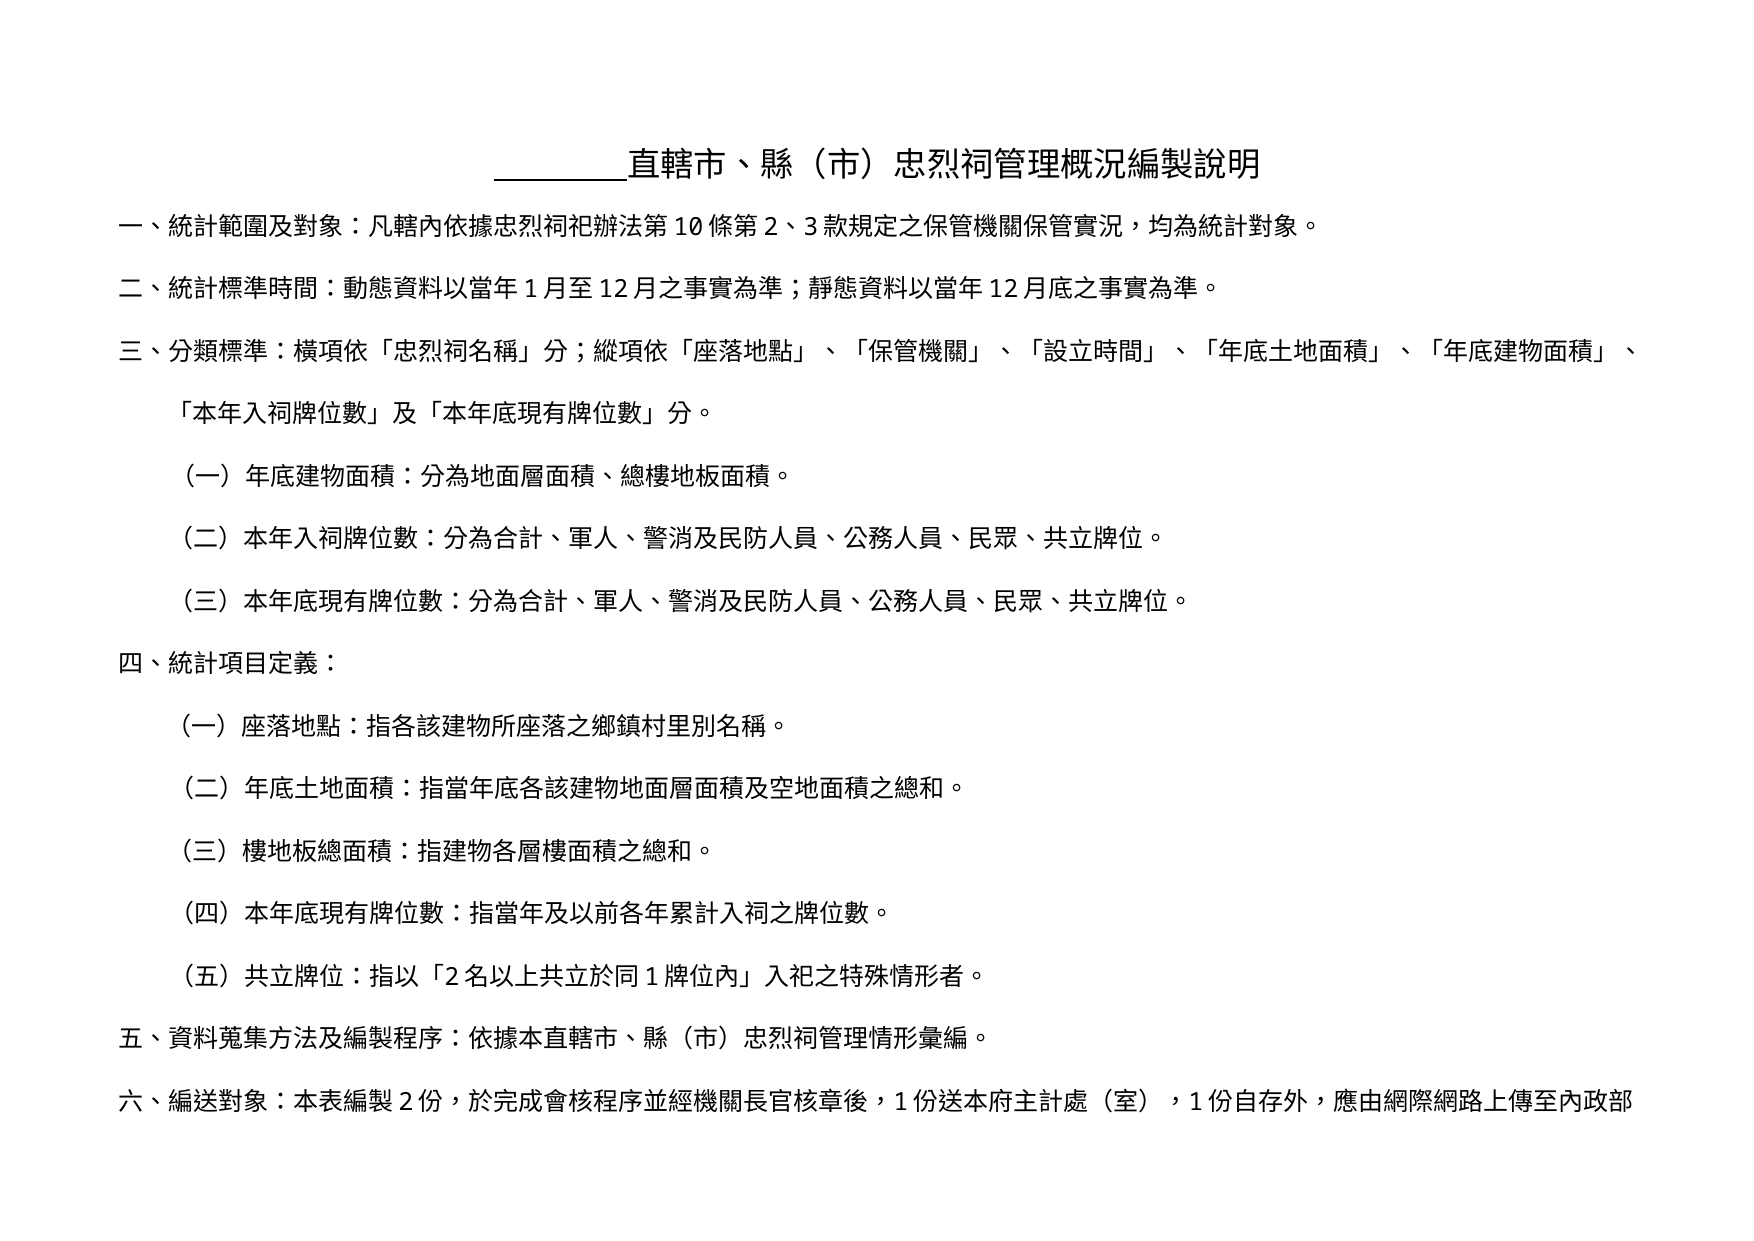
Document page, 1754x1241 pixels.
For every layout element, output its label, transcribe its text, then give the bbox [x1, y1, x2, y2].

text （五）共立牌位：指以「2名以上共立於同1牌位內」入祀之特殊情形者。 [169, 933, 1636, 995]
text 五、資料蒐集方法及編製程序：依據本直轄市、縣（市）忠烈祠管理情形彙編。 [118, 995, 1636, 1058]
text （三）樓地板總面積：指建物各層樓面積之總和。 [168, 808, 1636, 870]
text （三）本年底現有牌位數：分為合計、軍人、警消及民防人員、公務人員、民眾、共立牌位。 [168, 558, 1636, 620]
text （一）座落地點：指各該建物所座落之鄉鎮村里別名稱。 [166, 683, 1636, 745]
text 一、統計範圍及對象：凡轄內依據忠烈祠祀辦法第10條第2、3款規定之保管機關保管實況，均為統計對象。 [118, 183, 1636, 245]
text 四、統計項目定義： [118, 620, 1636, 683]
text 直轄市、縣（市）忠烈祠管理概況編製說明 [118, 120, 1636, 183]
text （一）年底建物面積：分為地面層面積、總樓地板面積。 [171, 433, 1636, 495]
text 六、編送對象：本表編製2份，於完成會核程序並經機關長官核章後，1份送本府主計處（室），1份自存外，應由網際網路上傳至內政部 [118, 1058, 1636, 1120]
text 二、統計標準時間：動態資料以當年1月至12月之事實為準；靜態資料以當年12月底之事實為準。 [118, 245, 1636, 308]
text 三、分類標準：橫項依「忠烈祠名稱」分；縱項依「座落地點」、「保管機關」、「設立時間」、「年底土地面積」、「年底建物面積」、「本年入祠牌位數」及「本年底現有牌位數」分。 [118, 308, 1636, 433]
text （二）本年入祠牌位數：分為合計、軍人、警消及民防人員、公務人員、民眾、共立牌位。 [168, 495, 1636, 558]
text （二）年底土地面積：指當年底各該建物地面層面積及空地面積之總和。 [169, 745, 1636, 808]
text （四）本年底現有牌位數：指當年及以前各年累計入祠之牌位數。 [169, 870, 1636, 933]
